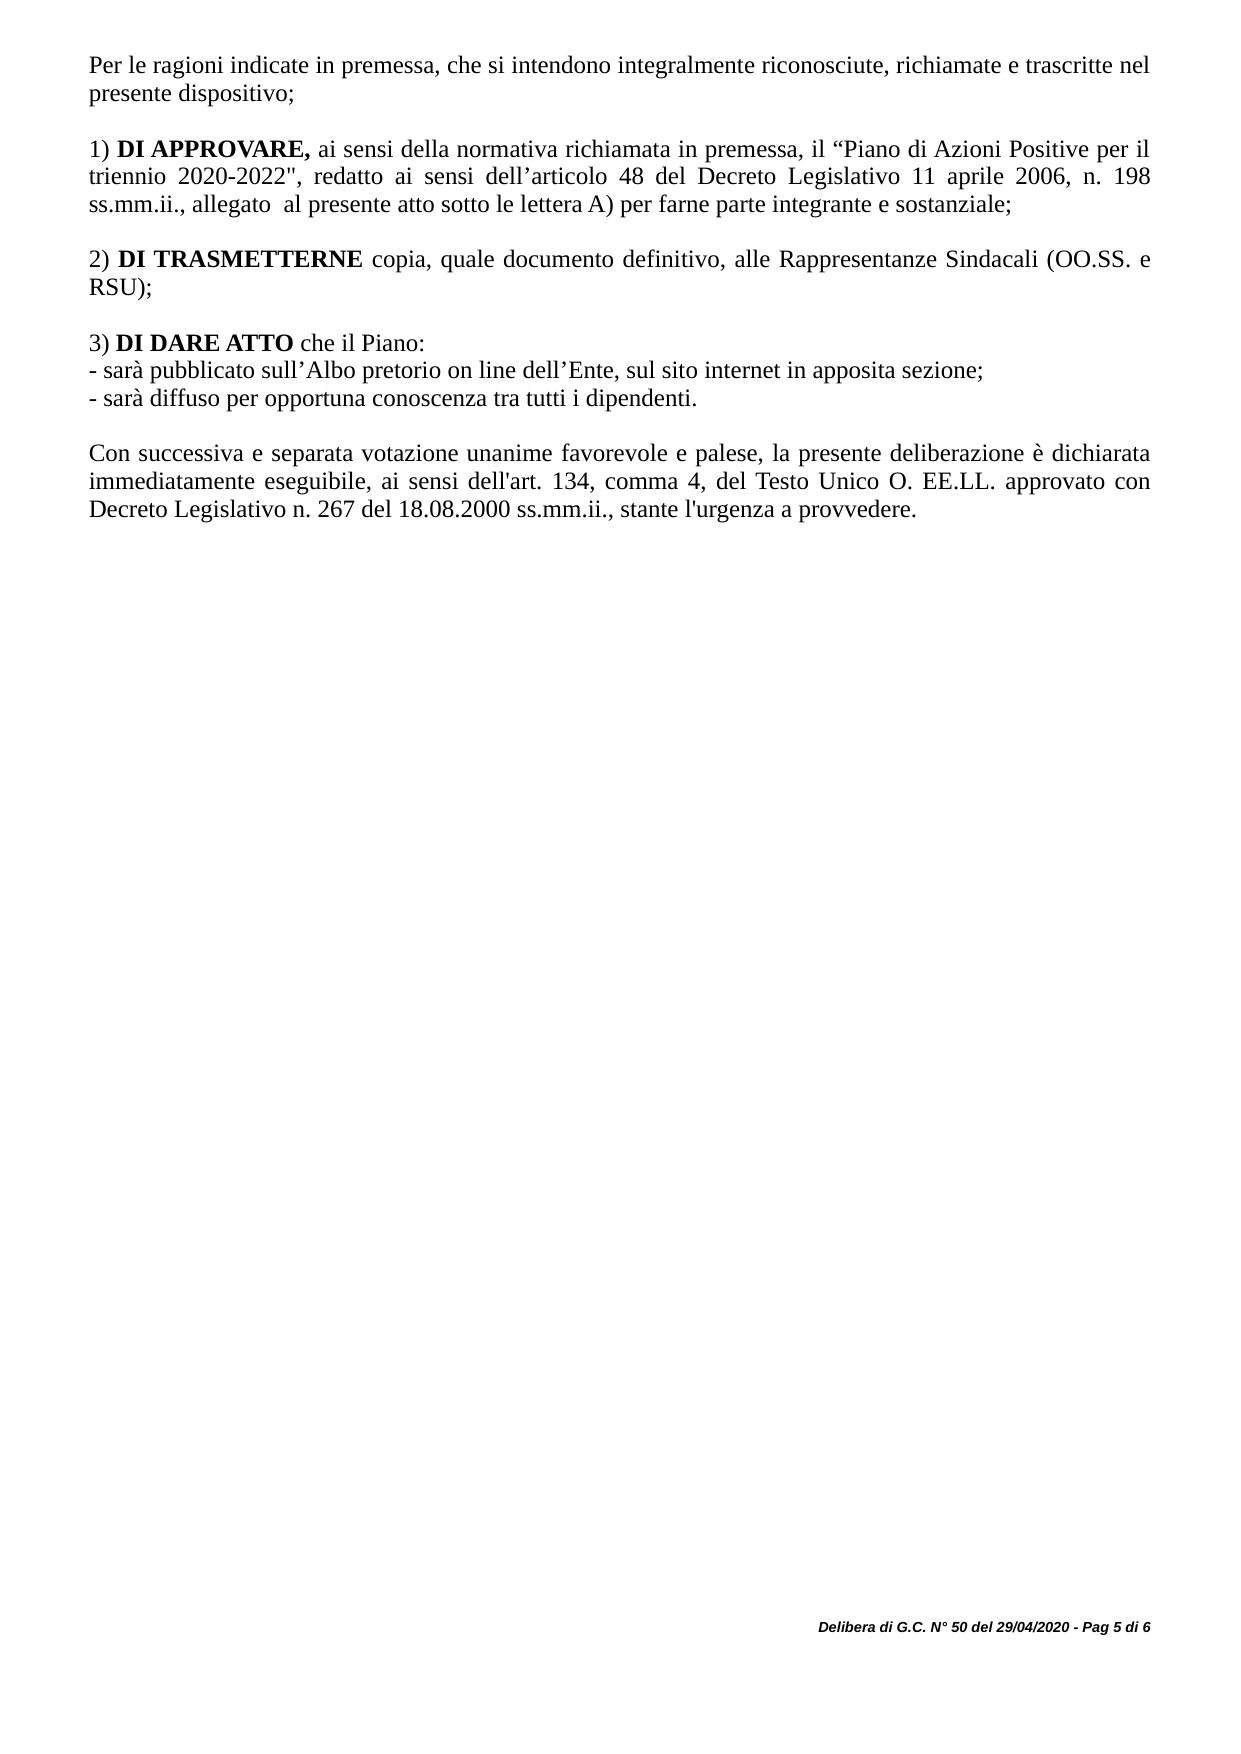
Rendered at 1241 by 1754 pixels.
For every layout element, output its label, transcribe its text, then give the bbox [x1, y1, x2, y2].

text Con successiva e separata votazione unanime favorevole e palese, la presente deliberazione è dichiarata immediatamente eseguibile, ai sensi dell'art. 134, comma 4, del Testo Unico O. EE.LL. approvato con Decreto Legislativo n. 267 del 18.08.2000 ss.mm.ii., stante l'urgenza a provvedere. [88, 439, 1152, 523]
text Per le ragioni indicate in premessa, che si intendono integralmente riconosciute, richiamate e trascritte nel presente dispositivo; [88, 52, 1152, 107]
text - sarà diffuso per opportuna conoscenza tra tutti i dipendenti. [88, 384, 1152, 412]
text 2) DI TRASMETTERNE copia, quale documento definitivo, alle Rappresentanze Sindacali (OO.SS. e RSU); [88, 246, 1152, 301]
text - sarà pubblicato sull’Albo pretorio on line dell’Ente, sul sito internet in apposita sezione; [88, 356, 1152, 384]
text 3) DI DARE ATTO che il Piano: [88, 329, 1152, 356]
text 1) DI APPROVARE, ai sensi della normativa richiamata in premessa, il “Piano di Azioni Positive per il triennio 2020-2022", redatto ai sensi dell’articolo 48 del Decreto Legislativo 11 aprile 2006, n. 198 ss.mm.ii., allegato al presente atto sotto le lettera A) per farne parte integrante e sostanziale; [88, 135, 1152, 218]
